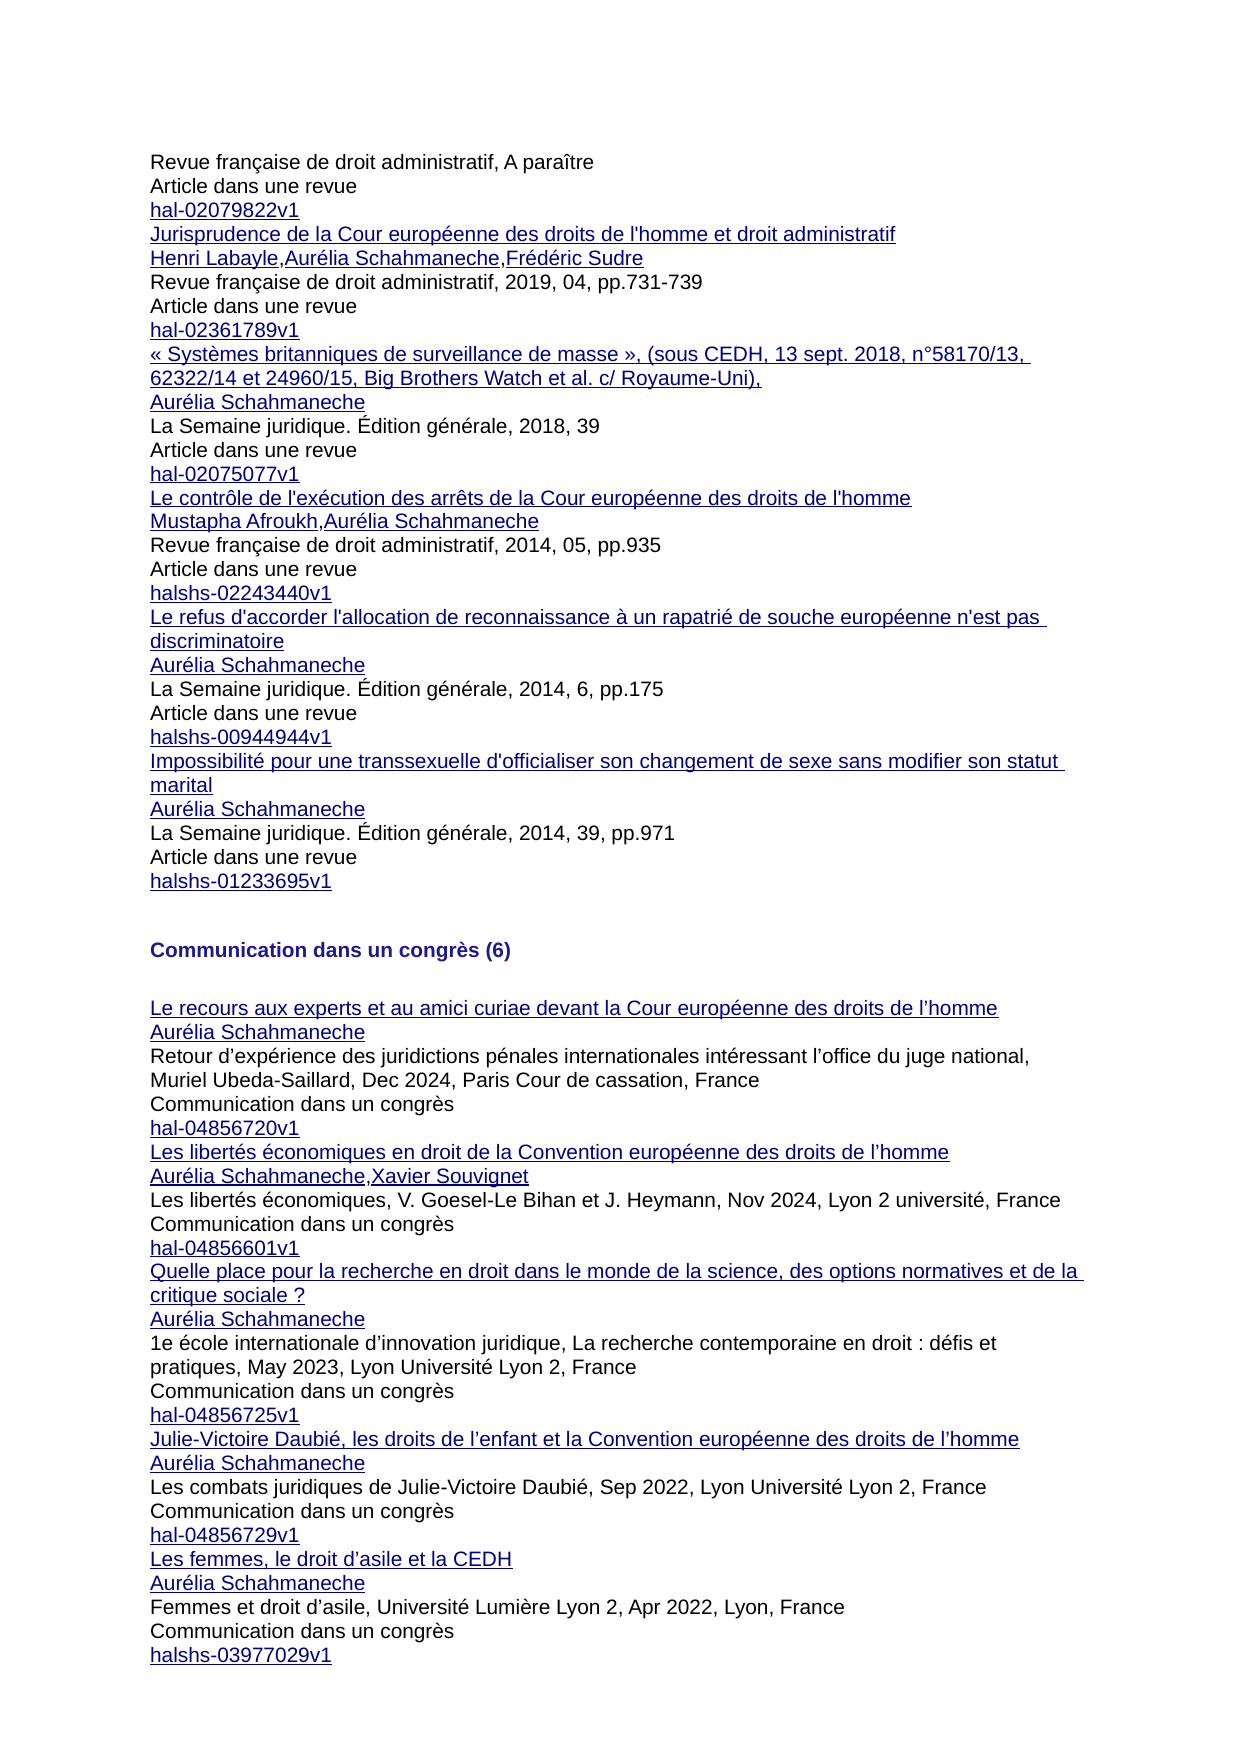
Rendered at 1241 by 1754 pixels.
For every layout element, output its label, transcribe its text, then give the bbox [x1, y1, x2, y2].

table_cell Julie-Victoire Daubié, les droits de l’enfant et la Convention européenne des droits de l’homme Aurélia Schahmaneche Les combats juridiques de Julie-Victoire Daubié, Sep 2022, Lyon Université Lyon 2, France Communication dans un congrès hal-04856729v1 [150, 1427, 1090, 1547]
table_cell « Systèmes britanniques de surveillance de masse », (sous CEDH, 13 sept. 2018, n°58170/13, 62322/14 et 24960/15, Big Brothers Watch et al. c/ Royaume-Uni), Aurélia Schahmaneche La Semaine juridique. Édition générale, 2018, 39 Article dans une revue hal-02075077v1 [150, 342, 1090, 485]
table_header Le recours aux experts et au amici curiae devant la Cour européenne des droits de l’homme Aurélia Schahmaneche Retour d’expérience des juridictions pénales internationales intéressant l’office du juge national, Muriel Ubeda-Saillard, Dec 2024, Paris Cour de cassation, France Communication dans un congrès hal-04856720v1 [150, 996, 1090, 1139]
table_cell Les libertés économiques en droit de la Convention européenne des droits de l’homme Aurélia Schahmaneche,Xavier Souvignet Les libertés économiques, V. Goesel-Le Bihan et J. Heymann, Nov 2024, Lyon 2 université, France Communication dans un congrès hal-04856601v1 [150, 1140, 1090, 1259]
table_cell Jurisprudence de la Cour européenne des droits de l'homme et droit administratif Henri Labayle,Aurélia Schahmaneche,Frédéric Sudre Revue française de droit administratif, 2019, 04, pp.731-739 Article dans une revue hal-02361789v1 [150, 222, 1090, 342]
table_cell Revue française de droit administratif, A paraître Article dans une revue hal-02079822v1 [150, 150, 1090, 222]
subtitle Communication dans un congrès (6) [150, 937, 1090, 961]
table_cell Le contrôle de l'exécution des arrêts de la Cour européenne des droits de l'homme Mustapha Afroukh,Aurélia Schahmaneche Revue française de droit administratif, 2014, 05, pp.935 Article dans une revue halshs-02243440v1 [150, 485, 1090, 605]
table_cell Les femmes, le droit d’asile et la CEDH Aurélia Schahmaneche Femmes et droit d’asile, Université Lumière Lyon 2, Apr 2022, Lyon, France Communication dans un congrès halshs-03977029v1 [150, 1547, 1090, 1667]
table_cell Quelle place pour la recherche en droit dans le monde de la science, des options normatives et de la critique sociale ? Aurélia Schahmaneche 1e école internationale d’innovation juridique, La recherche contemporaine en droit : défis et pratiques, May 2023, Lyon Université Lyon 2, France Communication dans un congrès hal-04856725v1 [150, 1259, 1090, 1427]
table_cell Le refus d'accorder l'allocation de reconnaissance à un rapatrié de souche européenne n'est pas discriminatoire Aurélia Schahmaneche La Semaine juridique. Édition générale, 2014, 6, pp.175 Article dans une revue halshs-00944944v1 [150, 605, 1090, 749]
table_cell Impossibilité pour une transsexuelle d'officialiser son changement de sexe sans modifier son statut marital Aurélia Schahmaneche La Semaine juridique. Édition générale, 2014, 39, pp.971 Article dans une revue halshs-01233695v1 [150, 749, 1090, 893]
